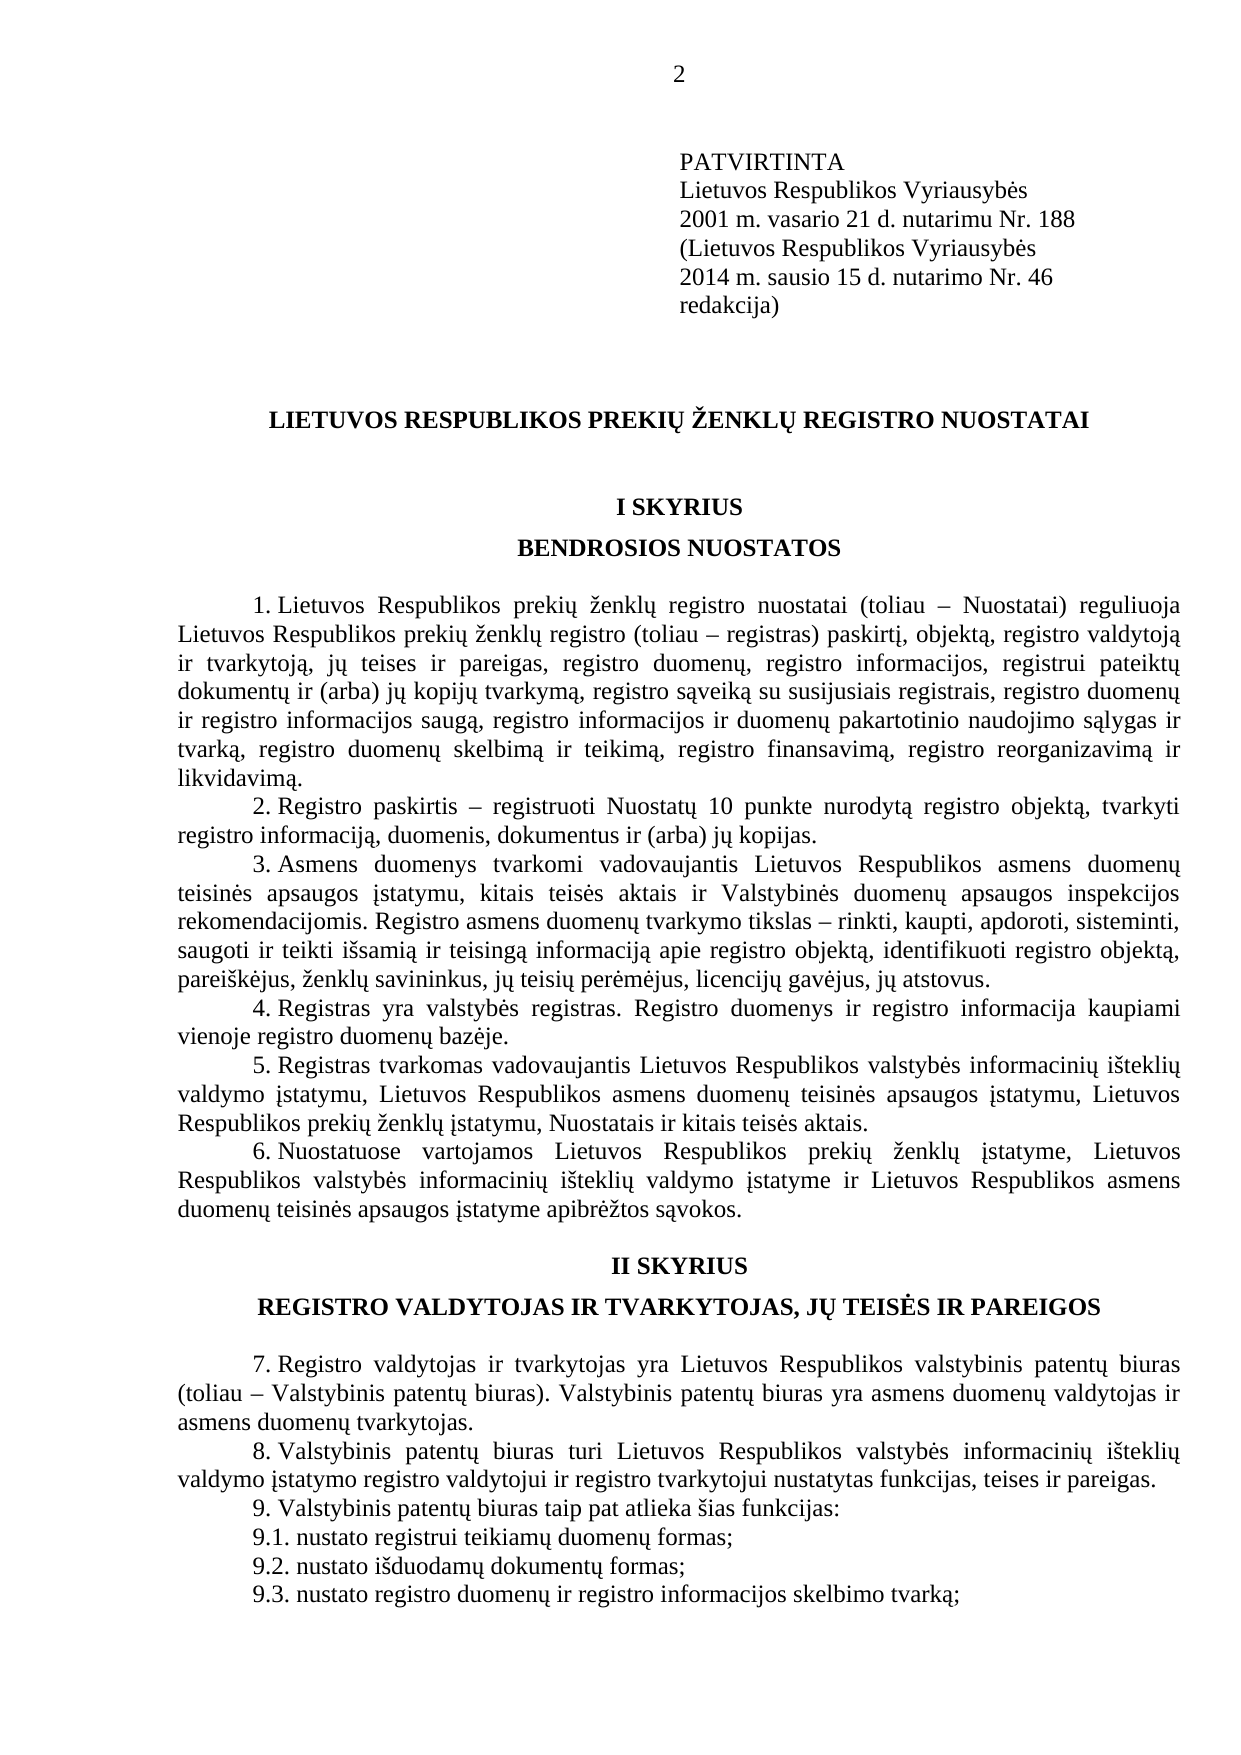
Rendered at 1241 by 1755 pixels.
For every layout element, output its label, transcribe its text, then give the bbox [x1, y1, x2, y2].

text II SKYRIUS [177, 1251, 1181, 1280]
text 1. Lietuvos Respublikos prekių ženklų registro nuostatai (toliau – Nuostatai) reguliuoja Lietuvos Respublikos prekių ženklų registro (toliau – registras) paskirtį, objektą, registro valdytoją ir tvarkytoją, jų teises ir pareigas, registro duomenų, registro informacijos, registrui pateiktų dokumentų ir (arba) jų kopijų tvarkymą, registro sąveiką su susijusiais registrais, registro duomenų ir registro informacijos saugą, registro informacijos ir duomenų pakartotinio naudojimo sąlygas ir tvarką, registro duomenų skelbimą ir teikimą, registro finansavimą, registro reorganizavimą ir likvidavimą. [177, 590, 1181, 791]
text 6. Nuostatuose vartojamos Lietuvos Respublikos prekių ženklų įstatyme, Lietuvos Respublikos valstybės informacinių išteklių valdymo įstatyme ir Lietuvos Respublikos asmens duomenų teisinės apsaugos įstatyme apibrėžtos sąvokos. [177, 1136, 1181, 1223]
text 9.3. nustato registro duomenų ir registro informacijos skelbimo tvarką; [177, 1579, 1181, 1608]
text 3. Asmens duomenys tvarkomi vadovaujantis Lietuvos Respublikos asmens duomenų teisinės apsaugos įstatymu, kitais teisės aktais ir Valstybinės duomenų apsaugos inspekcijos rekomendacijomis. Registro asmens duomenų tvarkymo tikslas – rinkti, kaupti, apdoroti, sisteminti, saugoti ir teikti išsamią ir teisingą informaciją apie registro objektą, identifikuoti registro objektą, pareiškėjus, ženklų savininkus, jų teisių perėmėjus, licencijų gavėjus, jų atstovus. [177, 849, 1181, 993]
text PATVIRTINTA Lietuvos Respublikos Vyriausybės 2001 m. vasario 21 d. nutarimu Nr. 188 (Lietuvos Respublikos Vyriausybės 2014 m. sausio 15 d. nutarimo Nr. 46 redakcija) [679, 147, 1181, 319]
text REGISTRO VALDYTOJAS IR TVARKYTOJAS, JŲ TEISĖS IR PAREIGOS [177, 1292, 1181, 1321]
text 7. Registro valdytojas ir tvarkytojas yra Lietuvos Respublikos valstybinis patentų biuras (toliau – Valstybinis patentų biuras). Valstybinis patentų biuras yra asmens duomenų valdytojas ir asmens duomenų tvarkytojas. [177, 1349, 1181, 1436]
text 2. Registro paskirtis – registruoti Nuostatų 10 punkte nurodytą registro objektą, tvarkyti registro informaciją, duomenis, dokumentus ir (arba) jų kopijas. [177, 791, 1181, 849]
text I SKYRIUS [177, 492, 1181, 521]
text 9.2. nustato išduodamų dokumentų formas; [177, 1551, 1181, 1579]
text Lietuvos Respublikos prekiŲ ŽenklŲ registro nuostatai [177, 406, 1181, 434]
text 8. Valstybinis patentų biuras turi Lietuvos Respublikos valstybės informacinių išteklių valdymo įstatymo registro valdytojui ir registro tvarkytojui nustatytas funkcijas, teises ir pareigas. [177, 1436, 1181, 1493]
text 9.1. nustato registrui teikiamų duomenų formas; [177, 1522, 1181, 1551]
text 4. Registras yra valstybės registras. Registro duomenys ir registro informacija kaupiami vienoje registro duomenų bazėje. [177, 993, 1181, 1050]
text 5. Registras tvarkomas vadovaujantis Lietuvos Respublikos valstybės informacinių išteklių valdymo įstatymu, Lietuvos Respublikos asmens duomenų teisinės apsaugos įstatymu, Lietuvos Respublikos prekių ženklų įstatymu, Nuostatais ir kitais teisės aktais. [177, 1050, 1181, 1136]
text 9. Valstybinis patentų biuras taip pat atlieka šias funkcijas: [177, 1493, 1181, 1522]
text Bendrosios nuostatos [177, 533, 1181, 561]
